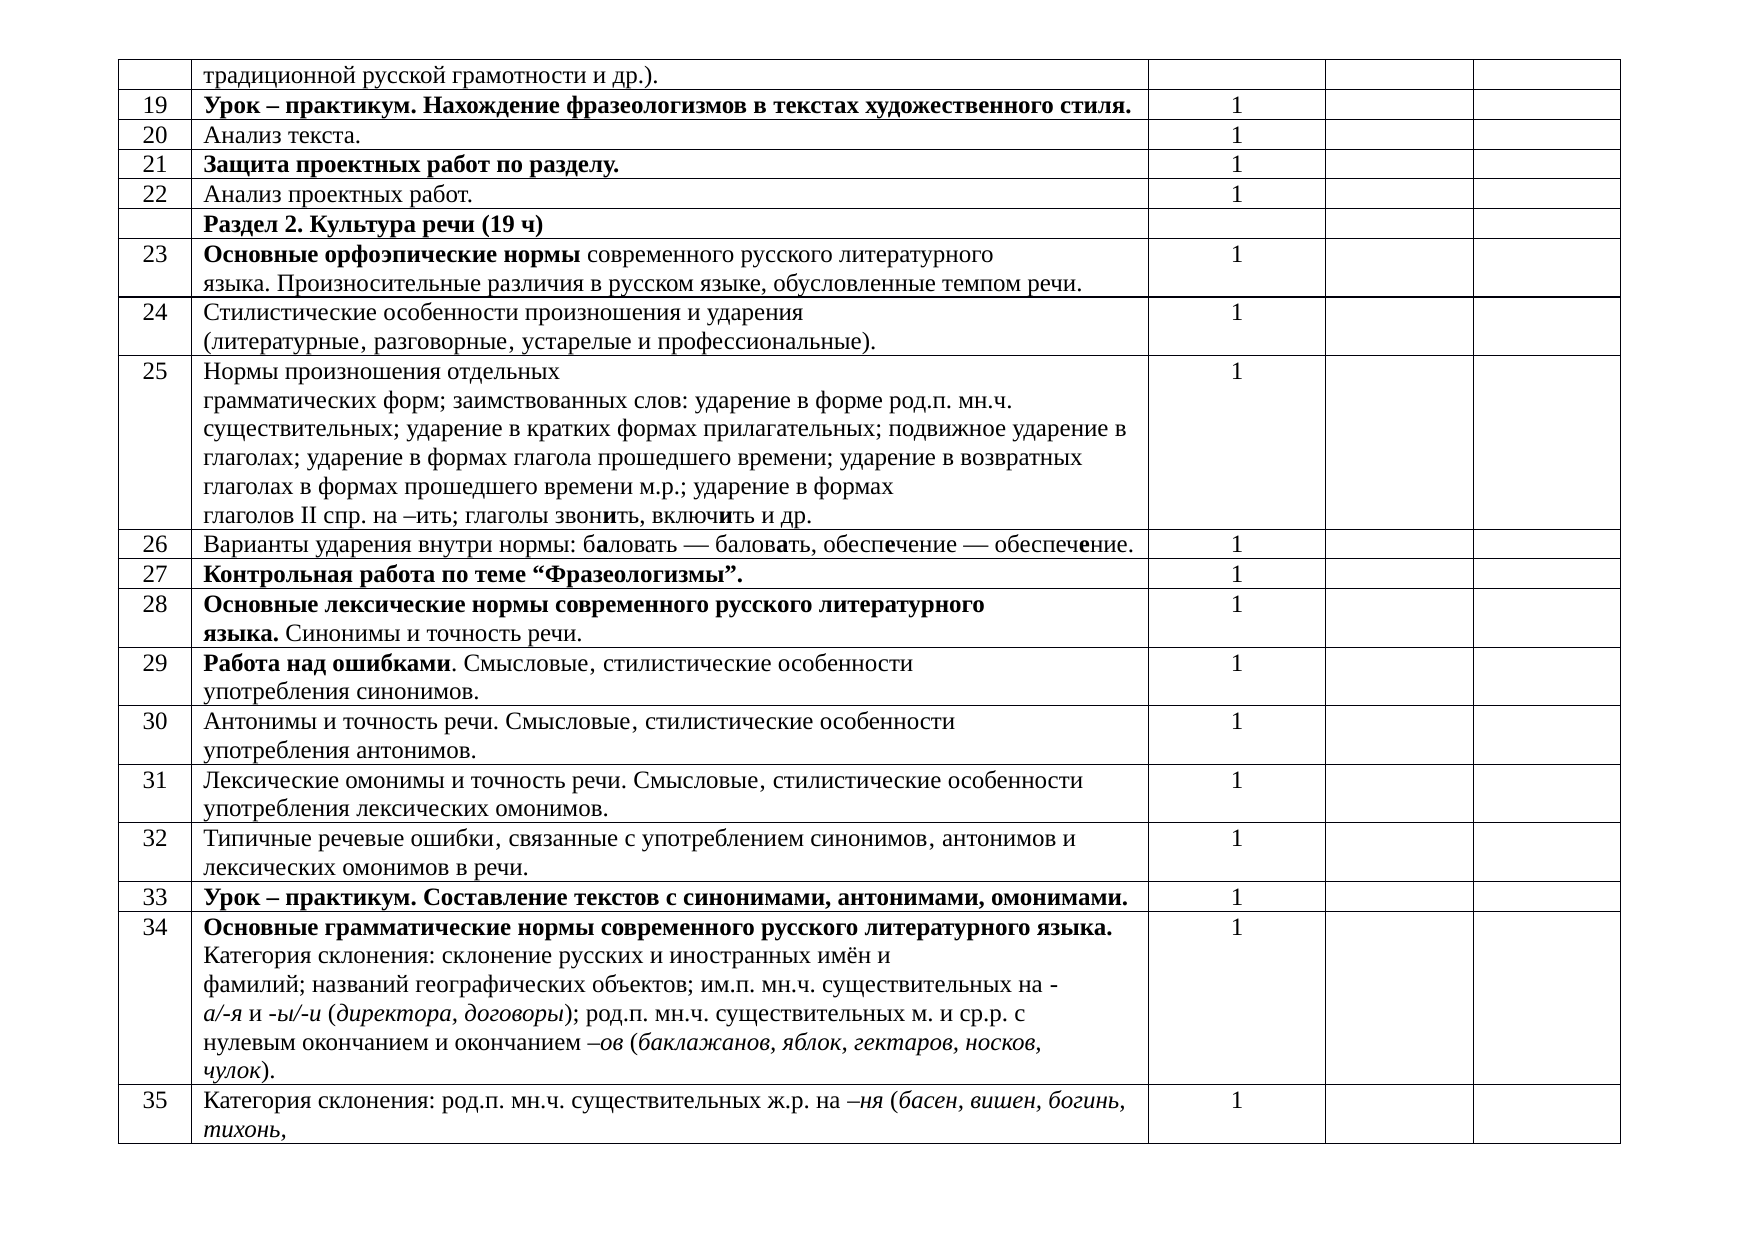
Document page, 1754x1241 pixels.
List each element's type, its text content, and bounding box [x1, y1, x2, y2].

table_cell [1474, 882, 1620, 911]
table_cell Защита проектных работ по разделу. [192, 150, 1148, 178]
table_cell [1326, 209, 1473, 238]
table_cell [1474, 150, 1620, 178]
table_cell [1474, 823, 1620, 881]
table_cell [1326, 60, 1473, 89]
table_cell 1 [1149, 90, 1325, 119]
table_cell Основные грамматические нормы современного русского литературного языка. Категория склонения: склонение русских и иностранных имён и фамилий; названий географических объектов; им.п. мн.ч. существительных на - а/-я и -ы/-и (директора, договоры); род.п. мн.ч. существительных м. и ср.р. с нулевым окончанием и окончанием –ов (баклажанов, яблок, гектаров, носков, чулок). [192, 912, 1148, 1084]
table_cell 1 [1149, 179, 1325, 208]
table_cell 1 [1149, 298, 1325, 355]
table_cell [1326, 356, 1473, 528]
table_cell Типичные речевые ошибки‚ связанные с употреблением синонимов‚ антонимов и лексических омонимов в речи. [192, 823, 1148, 881]
table_cell Антонимы и точность речи. Смысловые‚ стилистические особенности употребления антонимов. [192, 706, 1148, 764]
table_cell [1326, 530, 1473, 558]
table_cell [1474, 209, 1620, 238]
table_cell [1326, 559, 1473, 588]
table_cell 23 [119, 239, 191, 296]
table_cell [1149, 60, 1325, 89]
table_cell Нормы произношения отдельных грамматических форм; заимствованных слов: ударение в форме род.п. мн.ч. существительных; ударение в кратких формах прилагательных; подвижное ударение в глаголах; ударение в формах глагола прошедшего времени; ударение в возвратных глаголах в формах прошедшего времени м.р.; ударение в формах глаголов II спр. на –ить; глаголы звонить, включить и др. [192, 356, 1148, 528]
table_cell [1326, 648, 1473, 705]
table_cell 1 [1149, 150, 1325, 178]
table_cell 26 [119, 530, 191, 558]
table_cell [1149, 209, 1325, 238]
table_cell [1326, 150, 1473, 178]
table_cell 25 [119, 356, 191, 528]
table_cell 28 [119, 589, 191, 647]
table_cell 1 [1149, 882, 1325, 911]
table_cell Контрольная работа по теме “Фразеологизмы”. [192, 559, 1148, 588]
table_cell 24 [119, 298, 191, 355]
table_cell 21 [119, 150, 191, 178]
table_cell 35 [119, 1085, 191, 1143]
table_cell 19 [119, 90, 191, 119]
table_cell [1474, 120, 1620, 148]
table_cell 31 [119, 765, 191, 822]
table_cell [1474, 356, 1620, 528]
table_cell 1 [1149, 1085, 1325, 1143]
table_cell [1474, 648, 1620, 705]
table_cell 1 [1149, 120, 1325, 148]
table_cell [1326, 882, 1473, 911]
table_cell 32 [119, 823, 191, 881]
table_cell [1474, 559, 1620, 588]
table_cell 1 [1149, 589, 1325, 647]
table_cell 27 [119, 559, 191, 588]
table_cell Анализ текста. [192, 120, 1148, 148]
table_cell [1474, 298, 1620, 355]
table_cell 22 [119, 179, 191, 208]
table_cell Урок – практикум. Составление текстов с синонимами, антонимами, омонимами. [192, 882, 1148, 911]
table_cell [119, 60, 191, 89]
table_cell [1326, 239, 1473, 296]
table_cell Основные лексические нормы современного русского литературного языка. Синонимы и точность речи. [192, 589, 1148, 647]
table_cell [1326, 120, 1473, 148]
table_cell 33 [119, 882, 191, 911]
table_cell 1 [1149, 559, 1325, 588]
table_cell 1 [1149, 648, 1325, 705]
table_cell [1326, 298, 1473, 355]
table_cell [1474, 765, 1620, 822]
table_cell Стилистические особенности произношения и ударения (литературные‚ разговорные‚ устарелые и профессиональные). [192, 298, 1148, 355]
table_cell [1326, 179, 1473, 208]
table_cell 1 [1149, 239, 1325, 296]
table_cell 29 [119, 648, 191, 705]
table_cell Основные орфоэпические нормы современного русского литературного языка. Произносительные различия в русском языке, обусловленные темпом речи. [192, 239, 1148, 296]
table_cell [1474, 239, 1620, 296]
table_cell традиционной русской грамотности и др.). [192, 60, 1148, 89]
table_cell [1474, 1085, 1620, 1143]
table_cell Урок – практикум. Нахождение фразеологизмов в текстах художественного стиля. [192, 90, 1148, 119]
table_cell [1474, 706, 1620, 764]
table_cell 1 [1149, 765, 1325, 822]
table_cell 1 [1149, 356, 1325, 528]
table_cell [1474, 589, 1620, 647]
table_cell 34 [119, 912, 191, 1084]
table_cell 1 [1149, 912, 1325, 1084]
table_cell 30 [119, 706, 191, 764]
table_cell [1474, 912, 1620, 1084]
table_cell [1326, 765, 1473, 822]
table_cell [1326, 912, 1473, 1084]
table_cell [1474, 90, 1620, 119]
table_cell 20 [119, 120, 191, 148]
table_cell 1 [1149, 823, 1325, 881]
table_cell [1326, 90, 1473, 119]
table_cell Варианты ударения внутри нормы: баловать — баловать, обеспечение — обеспечение. [192, 530, 1148, 558]
table_cell [1326, 589, 1473, 647]
table_cell [1326, 823, 1473, 881]
table_cell Раздел 2. Культура речи (19 ч) [192, 209, 1148, 238]
table_cell [119, 209, 191, 238]
table_cell [1474, 530, 1620, 558]
table_cell [1474, 179, 1620, 208]
table_cell Анализ проектных работ. [192, 179, 1148, 208]
table_cell Категория склонения: род.п. мн.ч. существительных ж.р. на –ня (басен, вишен, богинь, тихонь, [192, 1085, 1148, 1143]
table_cell [1326, 1085, 1473, 1143]
table_cell Лексические омонимы и точность речи. Смысловые‚ стилистические особенности употребления лексических омонимов. [192, 765, 1148, 822]
table_cell [1474, 60, 1620, 89]
table_cell [1326, 706, 1473, 764]
table_cell 1 [1149, 706, 1325, 764]
table_cell 1 [1149, 530, 1325, 558]
table_cell Работа над ошибками. Смысловые‚ стилистические особенности употребления синонимов. [192, 648, 1148, 705]
